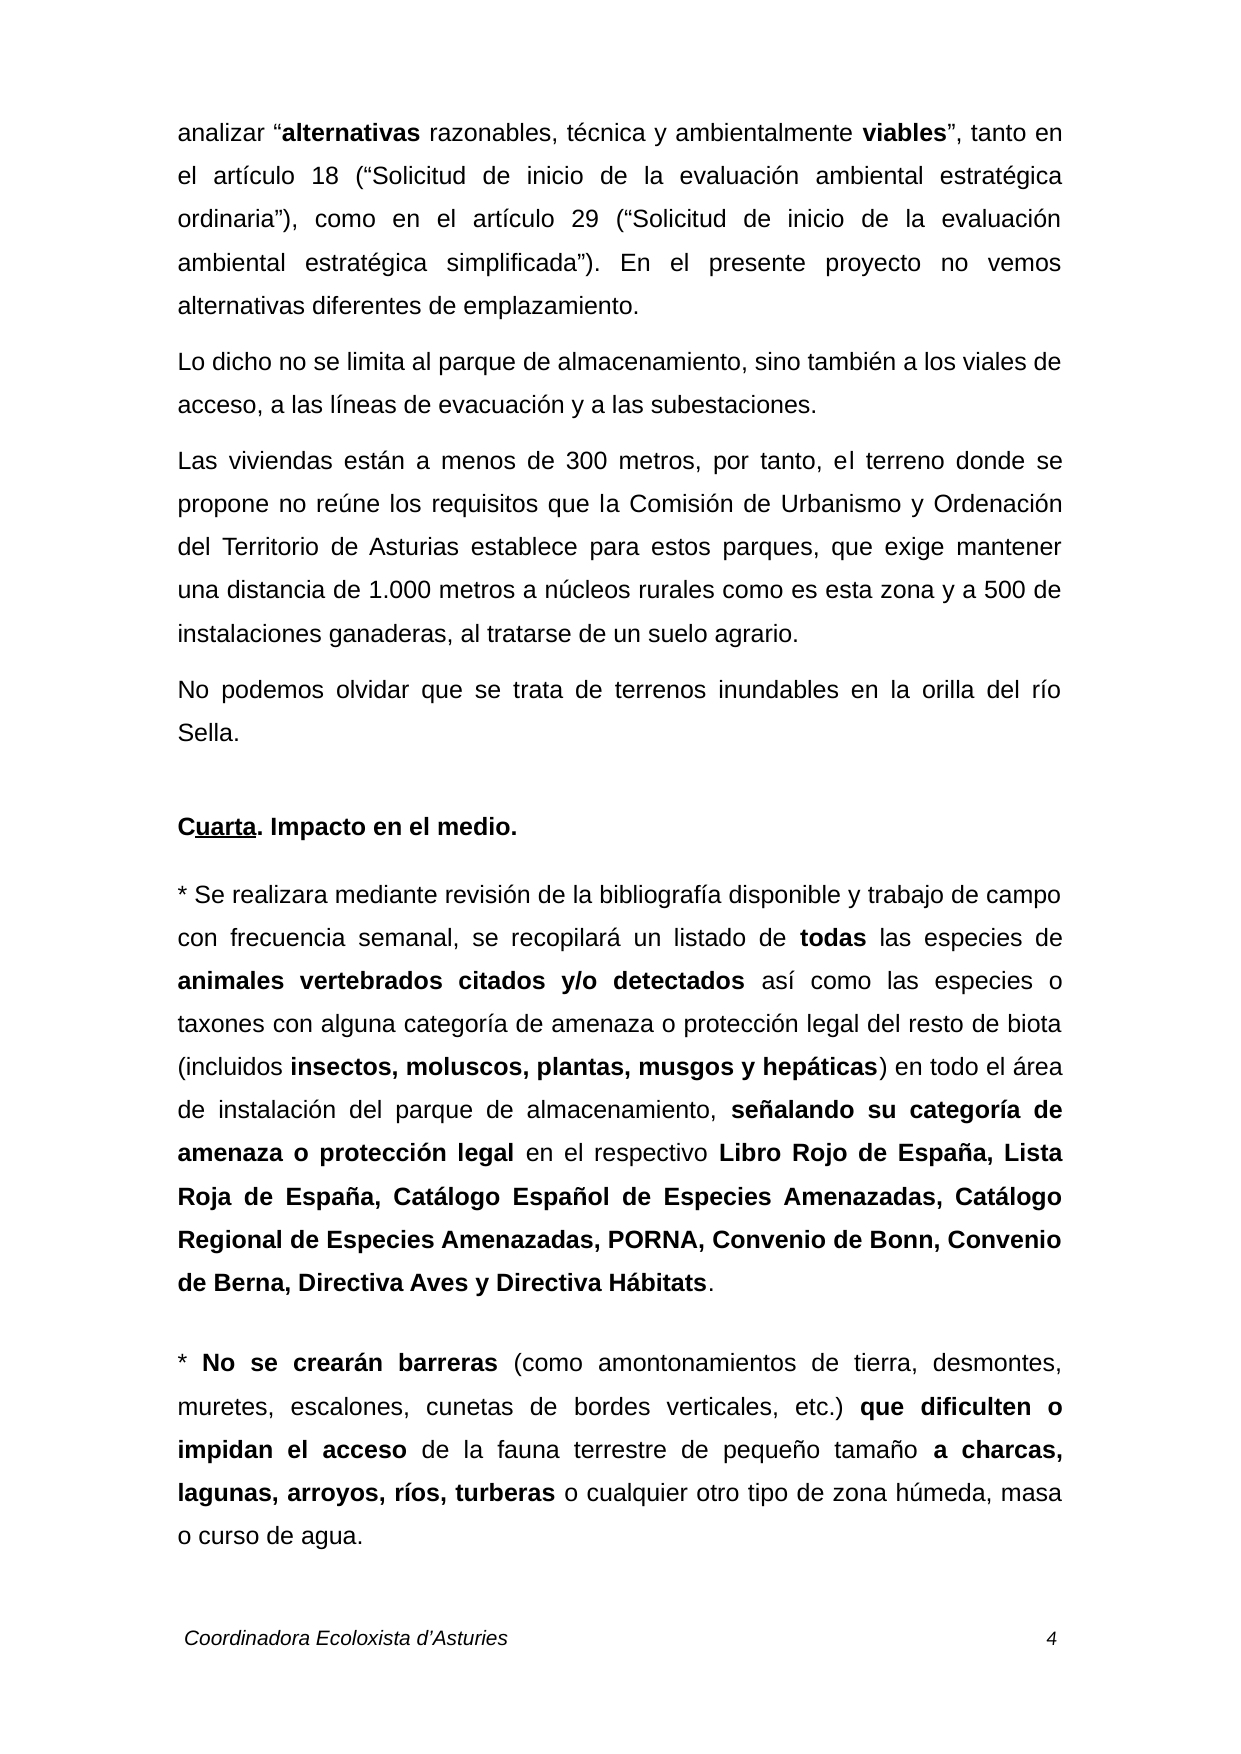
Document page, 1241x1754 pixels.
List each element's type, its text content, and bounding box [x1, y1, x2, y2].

text Cuarta. Impacto en el medio. [177, 811, 1063, 840]
text analizar “alternativas razonables, técnica y ambientalmente viables”, tanto en el artículo 18 (“Solicitud de inicio de la evaluación ambiental estratégica ordinaria”), como en el artículo 29 (“Solicitud de inicio de la evaluación ambiental estratégica simplificada”). En el presente proyecto no vemos alternativas diferentes de emplazamiento. [177, 118, 1063, 319]
text No podemos olvidar que se trata de terrenos inundables en la orilla del río Sella. [177, 675, 1063, 747]
text Las viviendas están a menos de 300 metros, por tanto, el terreno donde se propone no reúne los requisitos que la Comisión de Urbanismo y Ordenación del Territorio de Asturias establece para estos parques, que exige mantener una distancia de 1.000 metros a núcleos rurales como es esta zona y a 500 de instalaciones ganaderas, al tratarse de un suelo agrario. [177, 446, 1063, 647]
text * Se realizara mediante revisión de la bibliografía disponible y trabajo de campo con frecuencia semanal, se recopilará un listado de todas las especies de animales vertebrados citados y/o detectados así como las especies o taxones con alguna categoría de amenaza o protección legal del resto de biota (incluidos insectos, moluscos, plantas, musgos y hepáticas) en todo el área de instalación del parque de almacenamiento, señalando su categoría de amenaza o protección legal en el respectivo Libro Rojo de España, Lista Roja de España, Catálogo Español de Especies Amenazadas, Catálogo Regional de Especies Amenazadas, PORNA, Convenio de Bonn, Convenio de Berna, Directiva Aves y Directiva Hábitats. [177, 879, 1063, 1296]
text Lo dicho no se limita al parque de almacenamiento, sino también a los viales de acceso, a las líneas de evacuación y a las subestaciones. [177, 347, 1063, 419]
text * No se crearán barreras (como amontonamientos de tierra, desmontes, muretes, escalones, cunetas de bordes verticales, etc.) que dificulten o impidan el acceso de la fauna terrestre de pequeño tamaño a charcas, lagunas, arroyos, ríos, turberas o cualquier otro tipo de zona húmeda, masa o curso de agua. [177, 1348, 1063, 1549]
